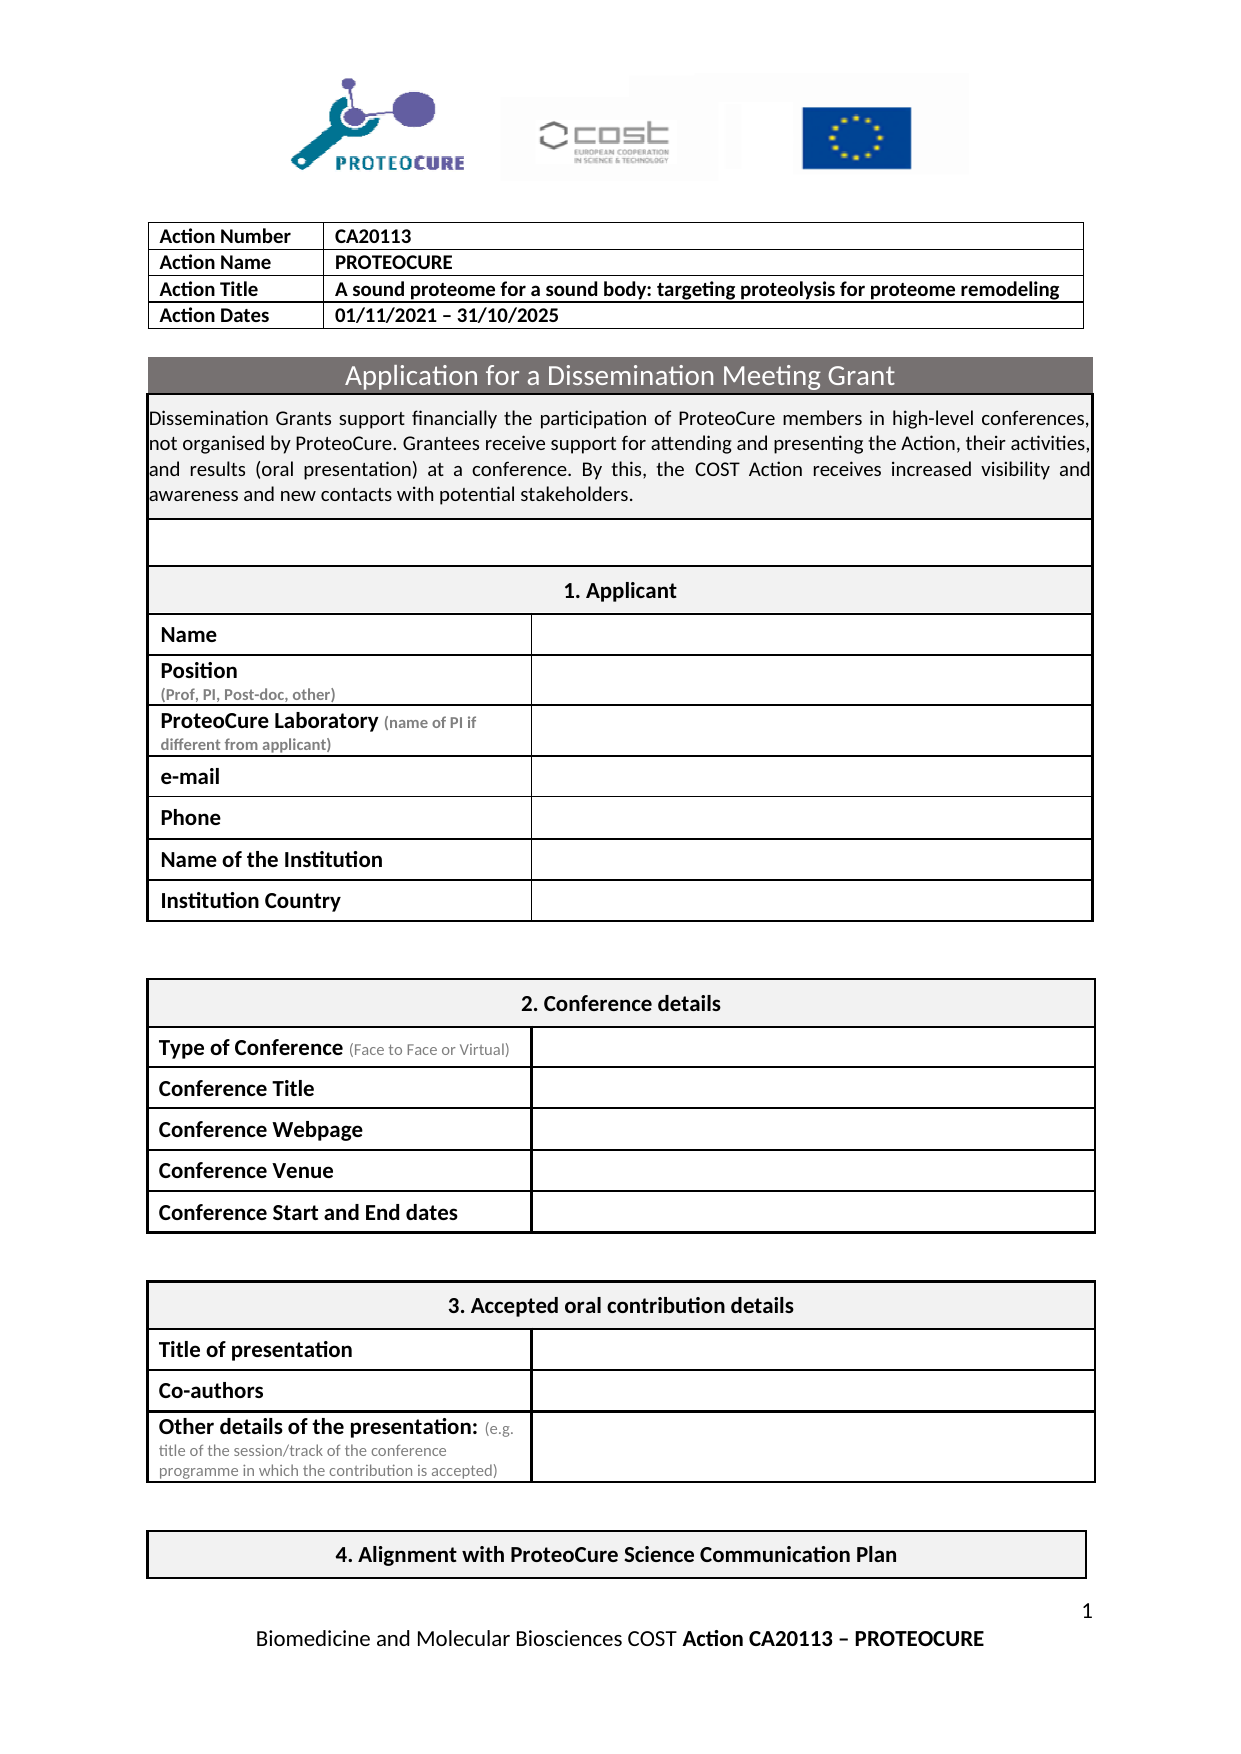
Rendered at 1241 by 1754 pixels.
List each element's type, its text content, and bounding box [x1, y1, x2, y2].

table_cell Other details of the presentation: (e.g. title of the session/track of the conference programme in which the contribution is accepted) [149, 1413, 530, 1481]
table_header 2. Conference details [149, 980, 1094, 1026]
table_cell 1. Applicant [149, 567, 1091, 612]
table_cell [533, 1192, 1094, 1231]
table_cell [532, 656, 1091, 704]
table_cell [533, 1371, 1094, 1410]
table_cell Co-authors [149, 1371, 530, 1410]
table_cell Title of presentation [149, 1330, 530, 1369]
table_cell e-mail [149, 757, 531, 796]
table_cell Action Title [149, 276, 323, 301]
table_cell [533, 1413, 1094, 1481]
table_header 3. Accepted oral contribution details [149, 1283, 1094, 1328]
table_cell [533, 1068, 1094, 1107]
table_header Dissemination Grants support financially the participation of ProteoCure members in high-level conferences, not organised by ProteoCure. Grantees receive support for attending and presenting the Action, their activities, and results (oral presentation) at a conference. By this, the COST Action receives increased visibility and awareness and new contacts with potential stakeholders. [149, 395, 1091, 518]
table_cell [532, 615, 1091, 654]
table_cell Conference Webpage [149, 1109, 530, 1149]
table_cell Phone [149, 797, 531, 837]
table_cell ProteoCure Laboratory (name of PI if different from applicant) [149, 706, 531, 755]
table_header Action Number [149, 223, 323, 248]
table_cell Action Dates [149, 303, 323, 328]
table_cell Type of Conference (Face to Face or Virtual) [149, 1028, 530, 1066]
table_cell Institution Country [149, 881, 531, 920]
table_cell [533, 1109, 1094, 1149]
table_cell Position (Prof, PI, Post-doc, other) [149, 656, 531, 704]
table_cell [533, 1028, 1094, 1066]
table_cell 01/11/2021 – 31/10/2025 [324, 303, 1083, 328]
table_cell PROTEOCURE [324, 250, 1083, 275]
table_cell Name [149, 615, 531, 654]
table_cell [532, 797, 1091, 837]
table_cell Conference Venue [149, 1151, 530, 1190]
table_cell A sound proteome for a sound body: targeting proteolysis for proteome remodeling [324, 276, 1083, 301]
table_cell [149, 520, 1091, 565]
text Application for a Dissemination Meeting Grant [148, 357, 1093, 393]
table_header 4. Alignment with ProteoCure Science Communication Plan [149, 1532, 1085, 1577]
table_cell [532, 706, 1091, 755]
table_cell Conference Start and End dates [149, 1192, 530, 1231]
table_cell [532, 840, 1091, 879]
table_cell [533, 1330, 1094, 1369]
table_cell Action Name [149, 250, 323, 275]
table_cell [532, 757, 1091, 796]
table_cell Name of the Institution [149, 840, 531, 879]
table_header CA20113 [324, 223, 1083, 248]
table_cell Conference Title [149, 1068, 530, 1107]
table_cell [533, 1151, 1094, 1190]
table_cell [532, 881, 1091, 920]
